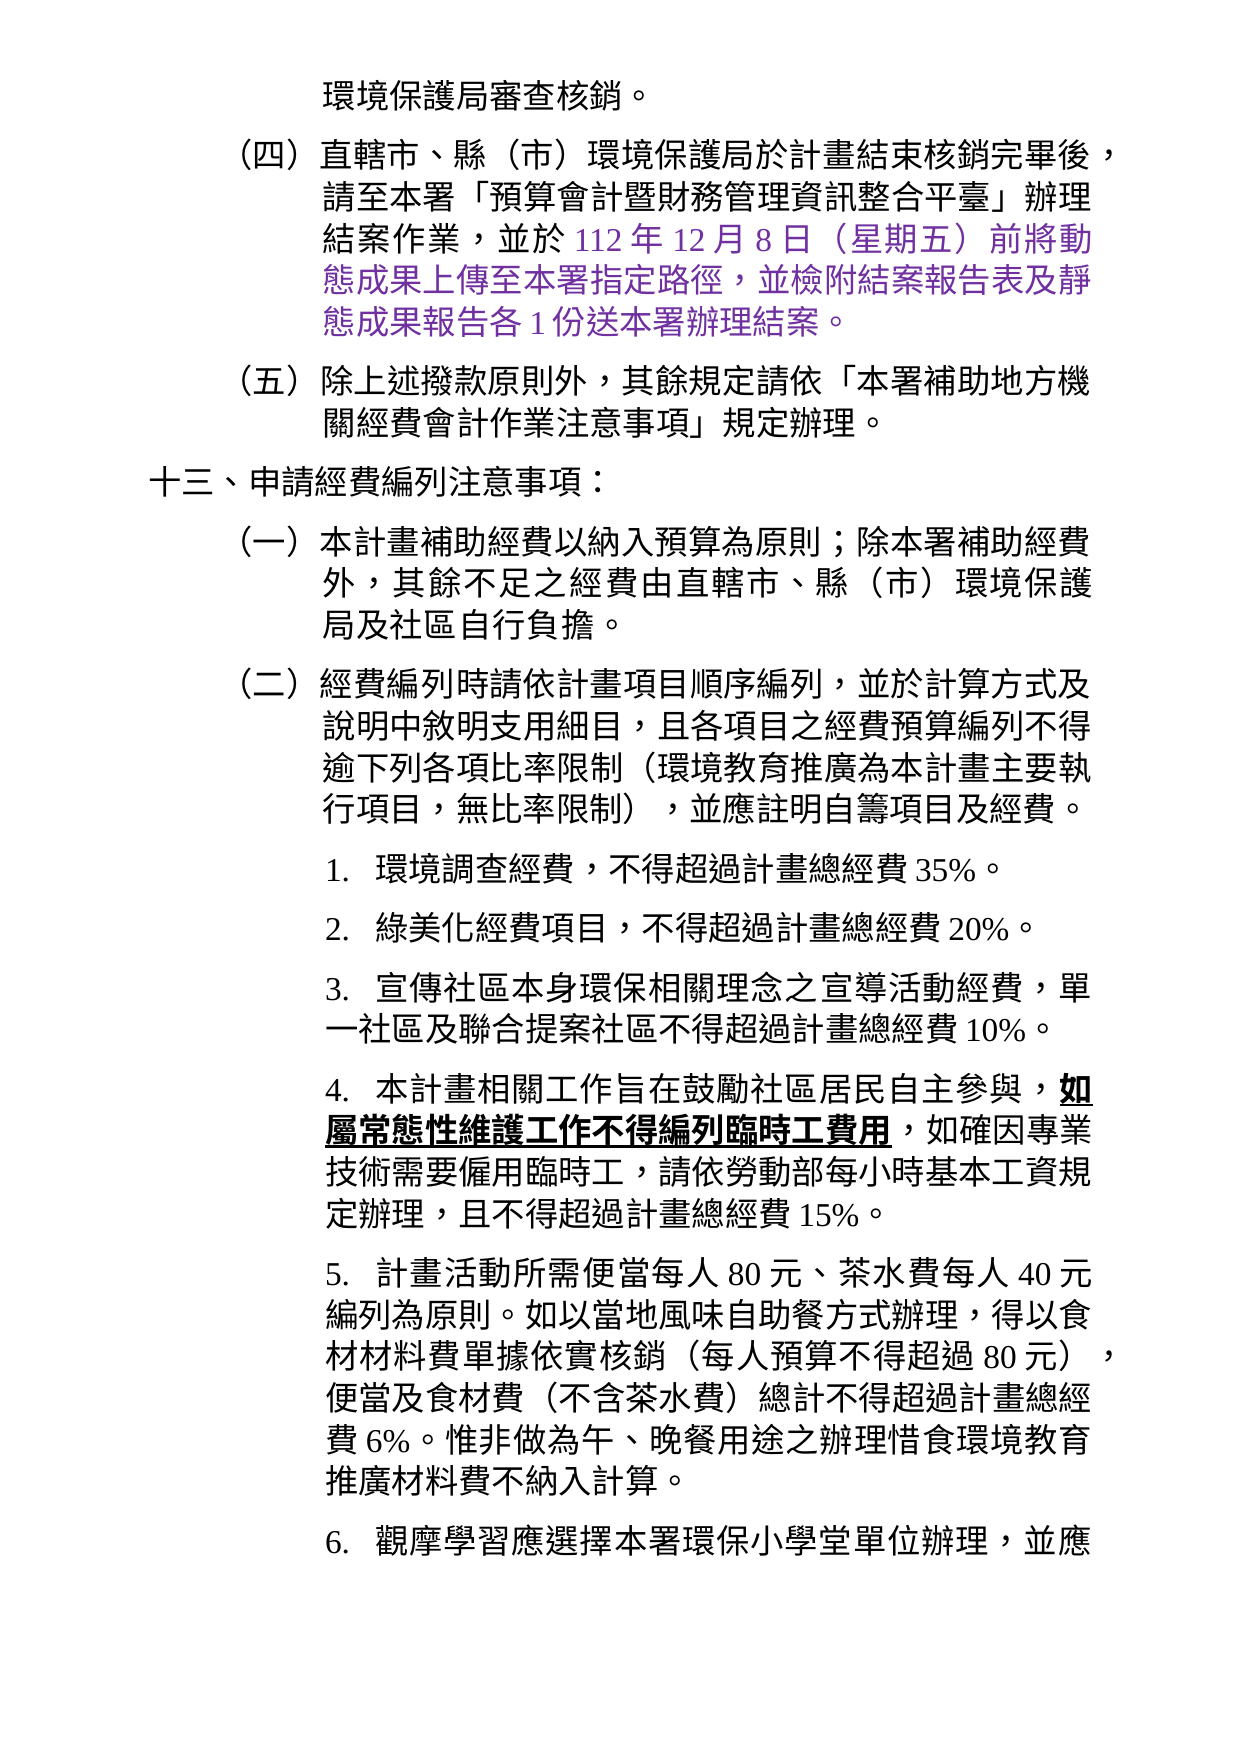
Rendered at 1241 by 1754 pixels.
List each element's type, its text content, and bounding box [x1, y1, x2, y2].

text （五）除上述撥款原則外，其餘規定請依「本署補助地方機關經費會計作業注意事項」規定辦理。 [219, 360, 1093, 444]
list 本計畫相關工作旨在鼓勵社區居民自主參與，如屬常態性維護工作不得編列臨時工費用，如確因專業技術需要僱用臨時工，請依勞動部每小時基本工資規定辦理，且不得超過計畫總經費15%。 [325, 1068, 1093, 1234]
list 計畫活動所需便當每人80元、茶水費每人40元編列為原則。如以當地風味自助餐方式辦理，得以食材材料費單據依實核銷（每人預算不得超過80元），便當及食材費（不含茶水費）總計不得超過計畫總經費6%。惟非做為午、晚餐用途之辦理惜食環境教育推廣材料費不納入計算。 [325, 1252, 1093, 1502]
list 宣傳社區本身環保相關理念之宣導活動經費，單一社區及聯合提案社區不得超過計畫總經費10%。 [325, 967, 1093, 1050]
text 十三、申請經費編列注意事項： [148, 461, 1093, 503]
text （四）直轄市、縣（市）環境保護局於計畫結束核銷完畢後，請至本署「預算會計暨財務管理資訊整合平臺」辦理結案作業，並於112年12月8日（星期五）前將動態成果上傳至本署指定路徑，並檢附結案報告表及靜態成果報告各1份送本署辦理結案。 [219, 134, 1093, 343]
list 綠美化經費項目，不得超過計畫總經費20%。 [325, 907, 1093, 949]
text （二）經費編列時請依計畫項目順序編列，並於計算方式及說明中敘明支用細目，且各項目之經費預算編列不得逾下列各項比率限制（環境教育推廣為本計畫主要執行項目，無比率限制），並應註明自籌項目及經費。 [219, 663, 1093, 830]
text 環境保護局審查核銷。 [219, 75, 1093, 117]
list 環境調查經費，不得超過計畫總經費35%。 [325, 848, 1093, 889]
text （一）本計畫補助經費以納入預算為原則；除本署補助經費外，其餘不足之經費由直轄市、縣（市）環境保護局及社區自行負擔。 [219, 521, 1093, 646]
list 觀摩學習應選擇本署環保小學堂單位辦理，並應 [325, 1520, 1093, 1561]
